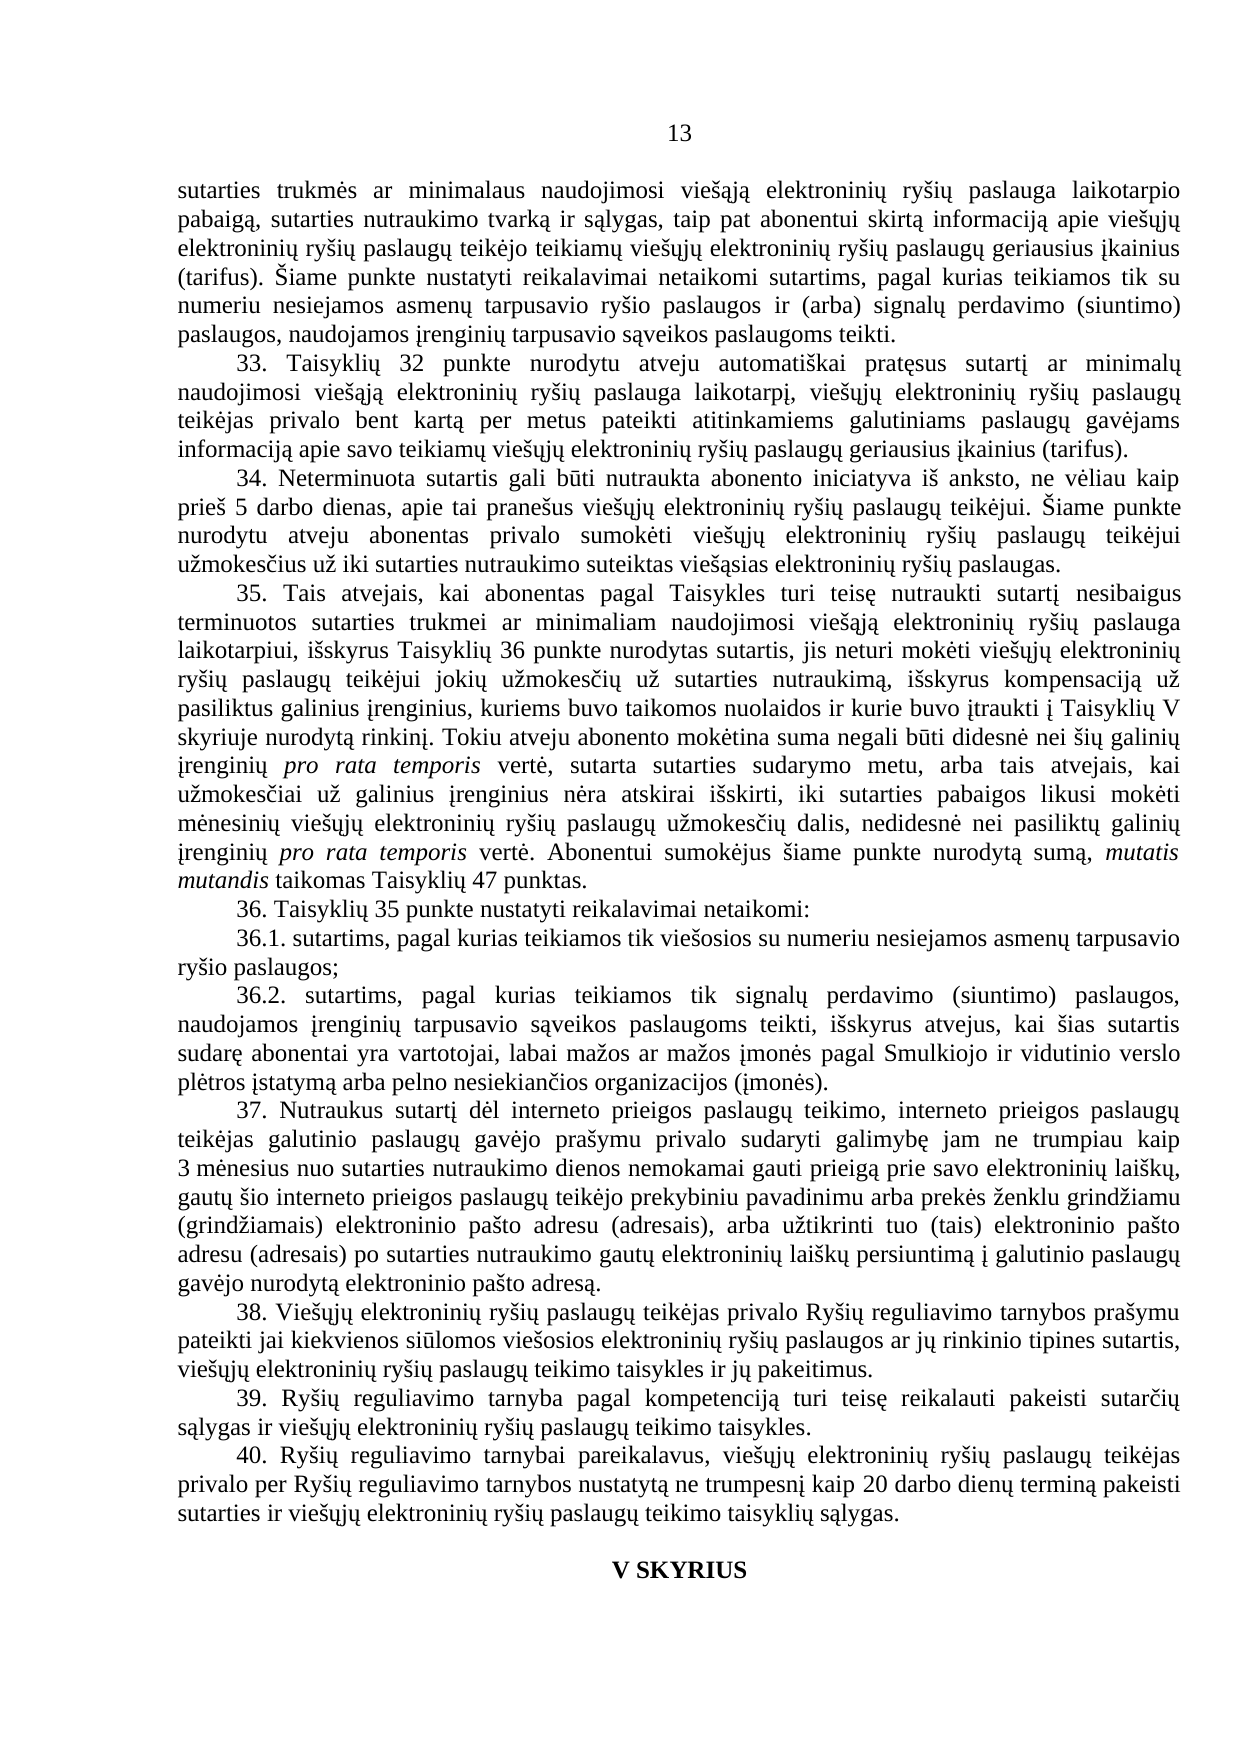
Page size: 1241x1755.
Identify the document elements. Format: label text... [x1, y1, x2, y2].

text 36.2. sutartims, pagal kurias teikiamos tik signalų perdavimo (siuntimo) paslaugos, naudojamos įrenginių tarpusavio sąveikos paslaugoms teikti, išskyrus atvejus, kai šias sutartis sudarę abonentai yra vartotojai, labai mažos ar mažos įmonės pagal Smulkiojo ir vidutinio verslo plėtros įstatymą arba pelno nesiekiančios organizacijos (įmonės). [177, 981, 1181, 1096]
text 37. Nutraukus sutartį dėl interneto prieigos paslaugų teikimo, interneto prieigos paslaugų teikėjas galutinio paslaugų gavėjo prašymu privalo sudaryti galimybę jam ne trumpiau kaip 3 mėnesius nuo sutarties nutraukimo dienos nemokamai gauti prieigą prie savo elektroninių laiškų, gautų šio interneto prieigos paslaugų teikėjo prekybiniu pavadinimu arba prekės ženklu grindžiamu (grindžiamais) elektroninio pašto adresu (adresais), arba užtikrinti tuo (tais) elektroninio pašto adresu (adresais) po sutarties nutraukimo gautų elektroninių laiškų persiuntimą į galutinio paslaugų gavėjo nurodytą elektroninio pašto adresą. [177, 1096, 1181, 1297]
text 40. Ryšių reguliavimo tarnybai pareikalavus, viešųjų elektroninių ryšių paslaugų teikėjas privalo per Ryšių reguliavimo tarnybos nustatytą ne trumpesnį kaip 20 darbo dienų terminą pakeisti sutarties ir viešųjų elektroninių ryšių paslaugų teikimo taisyklių sąlygas. [177, 1441, 1181, 1527]
text 36.1. sutartims, pagal kurias teikiamos tik viešosios su numeriu nesiejamos asmenų tarpusavio ryšio paslaugos; [177, 923, 1181, 981]
text 39. Ryšių reguliavimo tarnyba pagal kompetenciją turi teisę reikalauti pakeisti sutarčių sąlygas ir viešųjų elektroninių ryšių paslaugų teikimo taisykles. [177, 1383, 1181, 1441]
text 35. Tais atvejais, kai abonentas pagal Taisykles turi teisę nutraukti sutartį nesibaigus terminuotos sutarties trukmei ar minimaliam naudojimosi viešąją elektroninių ryšių paslauga laikotarpiui, išskyrus Taisyklių 36 punkte nurodytas sutartis, jis neturi mokėti viešųjų elektroninių ryšių paslaugų teikėjui jokių užmokesčių už sutarties nutraukimą, išskyrus kompensaciją už pasiliktus galinius įrenginius, kuriems buvo taikomos nuolaidos ir kurie buvo įtraukti į Taisyklių V skyriuje nurodytą rinkinį. Tokiu atveju abonento mokėtina suma negali būti didesnė nei šių galinių įrenginių pro rata temporis vertė, sutarta sutarties sudarymo metu, arba tais atvejais, kai užmokesčiai už galinius įrenginius nėra atskirai išskirti, iki sutarties pabaigos likusi mokėti mėnesinių viešųjų elektroninių ryšių paslaugų užmokesčių dalis, nedidesnė nei pasiliktų galinių įrenginių pro rata temporis vertė. Abonentui sumokėjus šiame punkte nurodytą sumą, mutatis mutandis taikomas Taisyklių 47 punktas. [177, 578, 1181, 894]
text 34. Neterminuota sutartis gali būti nutraukta abonento iniciatyva iš anksto, ne vėliau kaip prieš 5 darbo dienas, apie tai pranešus viešųjų elektroninių ryšių paslaugų teikėjui. Šiame punkte nurodytu atveju abonentas privalo sumokėti viešųjų elektroninių ryšių paslaugų teikėjui užmokesčius už iki sutarties nutraukimo suteiktas viešąsias elektroninių ryšių paslaugas. [177, 463, 1181, 578]
text 33. Taisyklių 32 punkte nurodytu atveju automatiškai pratęsus sutartį ar minimalų naudojimosi viešąją elektroninių ryšių paslauga laikotarpį, viešųjų elektroninių ryšių paslaugų teikėjas privalo bent kartą per metus pateikti atitinkamiems galutiniams paslaugų gavėjams informaciją apie savo teikiamų viešųjų elektroninių ryšių paslaugų geriausius įkainius (tarifus). [177, 348, 1181, 463]
text V SKYRIUS [177, 1556, 1181, 1584]
text 36. Taisyklių 35 punkte nustatyti reikalavimai netaikomi: [177, 894, 1181, 923]
text 38. Viešųjų elektroninių ryšių paslaugų teikėjas privalo Ryšių reguliavimo tarnybos prašymu pateikti jai kiekvienos siūlomos viešosios elektroninių ryšių paslaugos ar jų rinkinio tipines sutartis, viešųjų elektroninių ryšių paslaugų teikimo taisykles ir jų pakeitimus. [177, 1297, 1181, 1383]
text sutarties trukmės ar minimalaus naudojimosi viešąją elektroninių ryšių paslauga laikotarpio pabaigą, sutarties nutraukimo tvarką ir sąlygas, taip pat abonentui skirtą informaciją apie viešųjų elektroninių ryšių paslaugų teikėjo teikiamų viešųjų elektroninių ryšių paslaugų geriausius įkainius (tarifus). Šiame punkte nustatyti reikalavimai netaikomi sutartims, pagal kurias teikiamos tik su numeriu nesiejamos asmenų tarpusavio ryšio paslaugos ir (arba) signalų perdavimo (siuntimo) paslaugos, naudojamos įrenginių tarpusavio sąveikos paslaugoms teikti. [177, 176, 1181, 348]
